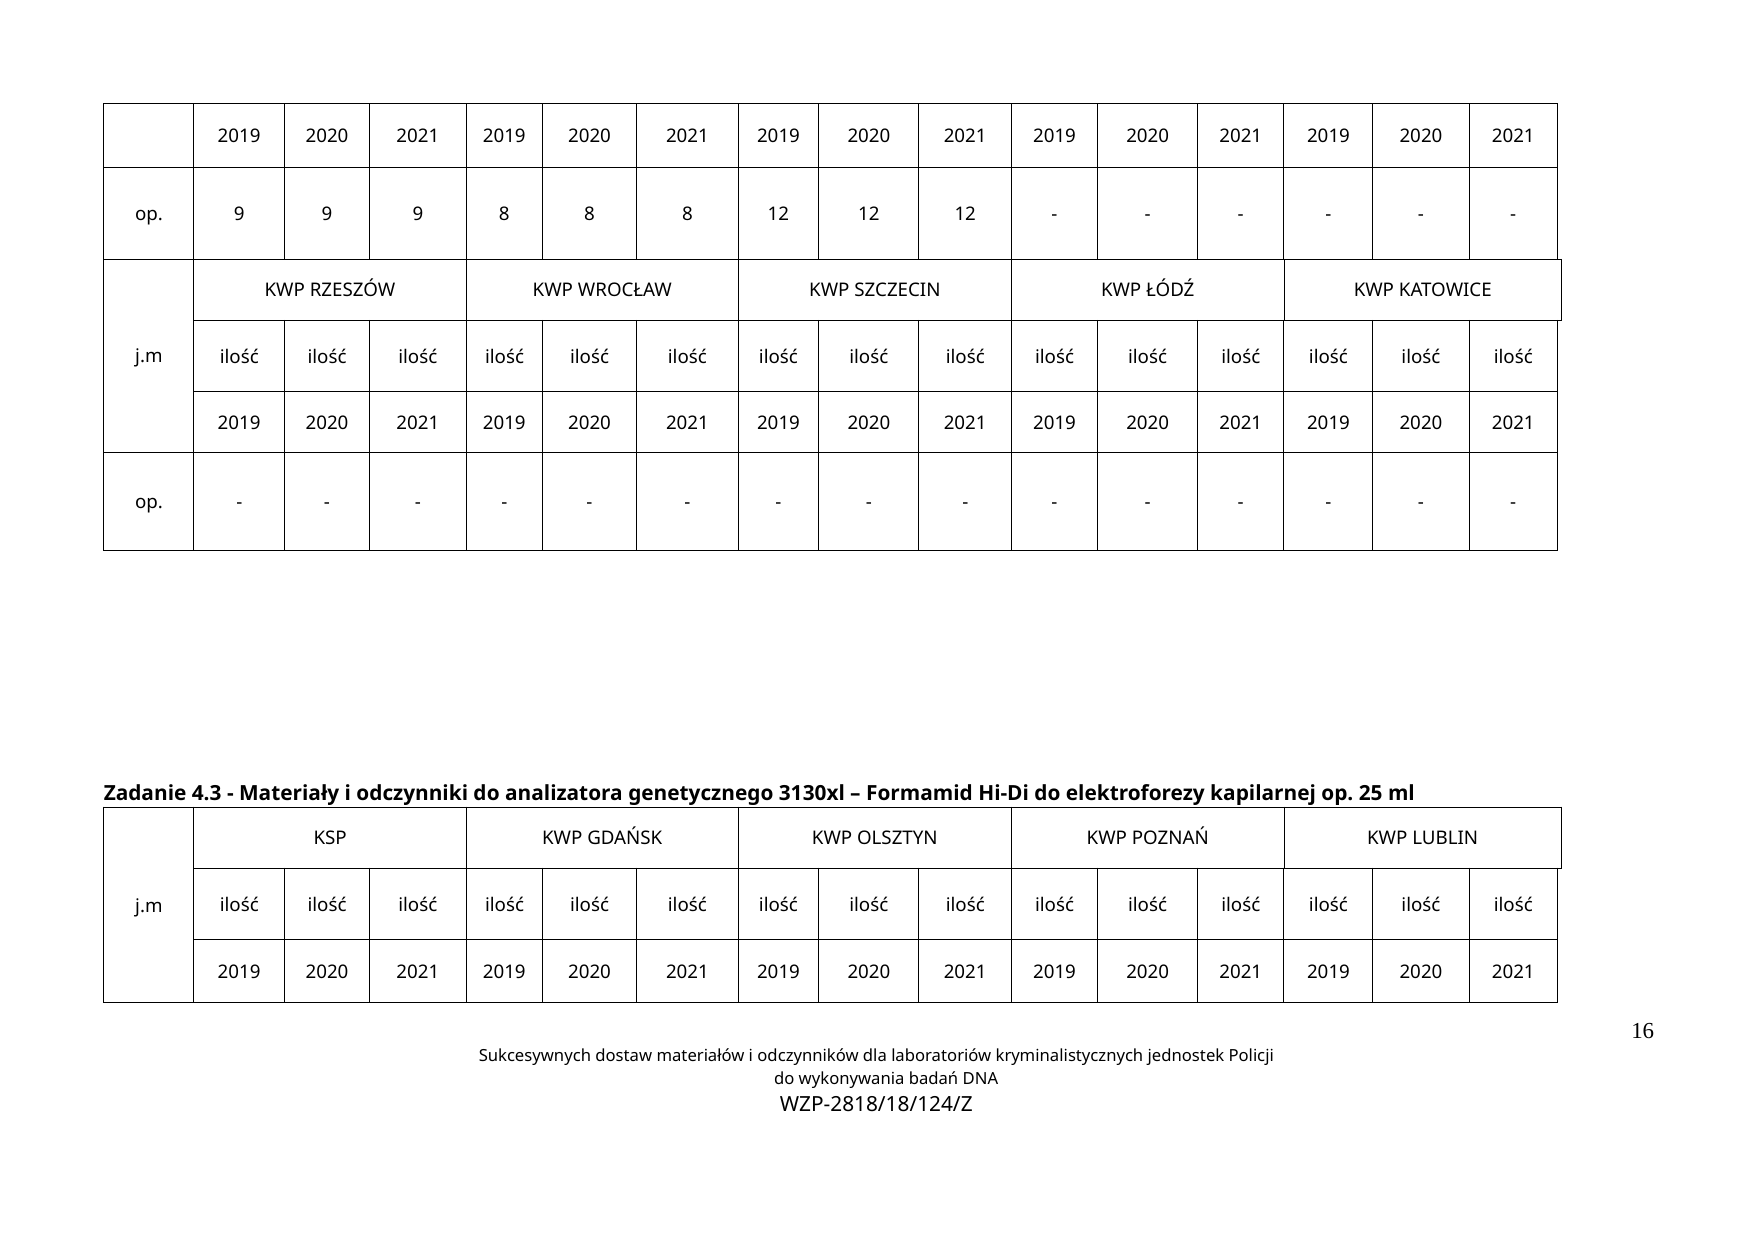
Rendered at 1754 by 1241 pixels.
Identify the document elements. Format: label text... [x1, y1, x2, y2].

table_cell 2021 [370, 392, 466, 452]
table_cell ilość [194, 869, 284, 939]
table_cell 2021 [1470, 392, 1557, 452]
table_header j.m [104, 808, 193, 1002]
table_cell 2020 [1098, 104, 1197, 167]
table_cell ilość [819, 869, 918, 939]
table_cell ilość [637, 869, 738, 939]
table_header KWP LUBLIN [1285, 808, 1561, 867]
table_cell - [739, 453, 818, 550]
table_cell ilość [194, 321, 284, 391]
table_cell 2019 [194, 940, 284, 1002]
table_cell ilość [467, 321, 542, 391]
text Zadanie 4.3 - Materiały i odczynniki do analizatora genetycznego 3130xl – Formamid Hi-Di do elektroforezy kapilarnej op. 25 ml [103, 778, 1654, 807]
table_cell 2019 [739, 104, 818, 167]
table_cell - [1470, 168, 1557, 259]
table_cell - [1198, 453, 1283, 550]
table_cell 12 [919, 168, 1011, 259]
table_cell ilość [1470, 321, 1557, 391]
table_cell 2020 [1098, 392, 1197, 452]
table_cell KWP WROCŁAW [467, 260, 738, 320]
table_cell 2019 [467, 104, 542, 167]
table_cell 2021 [919, 940, 1011, 1002]
table_cell 2020 [1373, 392, 1469, 452]
table_cell - [1470, 453, 1557, 550]
table_cell - [543, 453, 636, 550]
table_cell 2019 [739, 392, 818, 452]
table_cell - [1012, 453, 1097, 550]
table_cell 8 [543, 168, 636, 259]
table_cell - [637, 453, 738, 550]
table_cell ilość [919, 321, 1011, 391]
table_cell 2020 [1373, 940, 1469, 1002]
table_cell 2020 [1373, 104, 1469, 167]
table_cell 9 [370, 168, 466, 259]
table_cell ilość [1284, 869, 1372, 939]
table_cell ilość [637, 321, 738, 391]
table_cell 8 [467, 168, 542, 259]
table_cell 2019 [1012, 940, 1097, 1002]
table_cell KWP ŁÓDŹ [1012, 260, 1284, 320]
table_cell 9 [285, 168, 369, 259]
table_cell 2020 [543, 392, 636, 452]
table_cell 2021 [1198, 392, 1283, 452]
table_cell 2021 [1470, 940, 1557, 1002]
table_cell - [194, 453, 284, 550]
table_cell ilość [543, 321, 636, 391]
table_cell 2020 [819, 940, 918, 1002]
table_cell ilość [1012, 321, 1097, 391]
table_cell ilość [1198, 321, 1283, 391]
table_cell 2021 [370, 104, 466, 167]
table_cell 2019 [1284, 104, 1372, 167]
table_cell 2021 [370, 940, 466, 1002]
table_cell 2019 [467, 392, 542, 452]
table_cell 2020 [1098, 940, 1197, 1002]
table_cell ilość [1470, 869, 1557, 939]
table_cell ilość [543, 869, 636, 939]
table_cell ilość [1098, 321, 1197, 391]
table_cell 2020 [285, 940, 369, 1002]
table_cell ilość [1373, 321, 1469, 391]
table_cell ilość [467, 869, 542, 939]
table_cell ilość [1198, 869, 1283, 939]
table_cell 2021 [637, 940, 738, 1002]
table_cell - [1284, 453, 1372, 550]
table_cell - [1012, 168, 1097, 259]
table_cell 2021 [637, 392, 738, 452]
table_cell ilość [370, 321, 466, 391]
table_cell ilość [1098, 869, 1197, 939]
table_cell 12 [739, 168, 818, 259]
table_cell 2019 [1284, 392, 1372, 452]
table_cell - [1098, 453, 1197, 550]
table_cell - [285, 453, 369, 550]
table_cell 2019 [739, 940, 818, 1002]
table_cell 9 [194, 168, 284, 259]
table_cell 2020 [543, 940, 636, 1002]
table_header KWP GDAŃSK [467, 808, 738, 867]
table_cell - [819, 453, 918, 550]
table_cell - [1373, 168, 1469, 259]
table_header KSP [194, 808, 466, 867]
table_cell ilość [285, 869, 369, 939]
table_cell ilość [370, 869, 466, 939]
table_cell 2019 [194, 104, 284, 167]
table_cell 2020 [819, 392, 918, 452]
table_cell ilość [285, 321, 369, 391]
table_cell ilość [1284, 321, 1372, 391]
table_cell 2020 [543, 104, 636, 167]
table_cell - [1284, 168, 1372, 259]
table_cell 12 [819, 168, 918, 259]
table_cell KWP KATOWICE [1285, 260, 1561, 320]
table_cell ilość [819, 321, 918, 391]
table_cell 2020 [285, 392, 369, 452]
table_cell - [1373, 453, 1469, 550]
table_cell 2019 [1012, 104, 1097, 167]
table_cell 2021 [919, 392, 1011, 452]
table_cell ilość [739, 869, 818, 939]
table_cell - [1098, 168, 1197, 259]
table_cell ilość [1012, 869, 1097, 939]
table_cell KWP RZESZÓW [194, 260, 466, 320]
table_cell ilość [1373, 869, 1469, 939]
table_cell - [467, 453, 542, 550]
table_cell 2021 [919, 104, 1011, 167]
table_cell 2021 [1198, 104, 1283, 167]
table_cell op. [104, 453, 193, 550]
table_cell 2021 [1470, 104, 1557, 167]
table_cell - [919, 453, 1011, 550]
table_cell - [370, 453, 466, 550]
table_header KWP OLSZTYN [739, 808, 1011, 867]
table_cell 2021 [637, 104, 738, 167]
table_header KWP POZNAŃ [1012, 808, 1284, 867]
table_cell KWP SZCZECIN [739, 260, 1011, 320]
table_cell 2019 [1284, 940, 1372, 1002]
table_cell 2019 [194, 392, 284, 452]
table_cell j.m [104, 260, 193, 452]
table_cell 8 [637, 168, 738, 259]
table_cell - [1198, 168, 1283, 259]
table_cell 2020 [285, 104, 369, 167]
table_cell ilość [739, 321, 818, 391]
table_cell 2019 [467, 940, 542, 1002]
table_cell ilość [919, 869, 1011, 939]
table_cell 2020 [819, 104, 918, 167]
table_cell 2021 [1198, 940, 1283, 1002]
table_header [104, 104, 193, 167]
table_cell op. [104, 168, 193, 259]
table_cell 2019 [1012, 392, 1097, 452]
